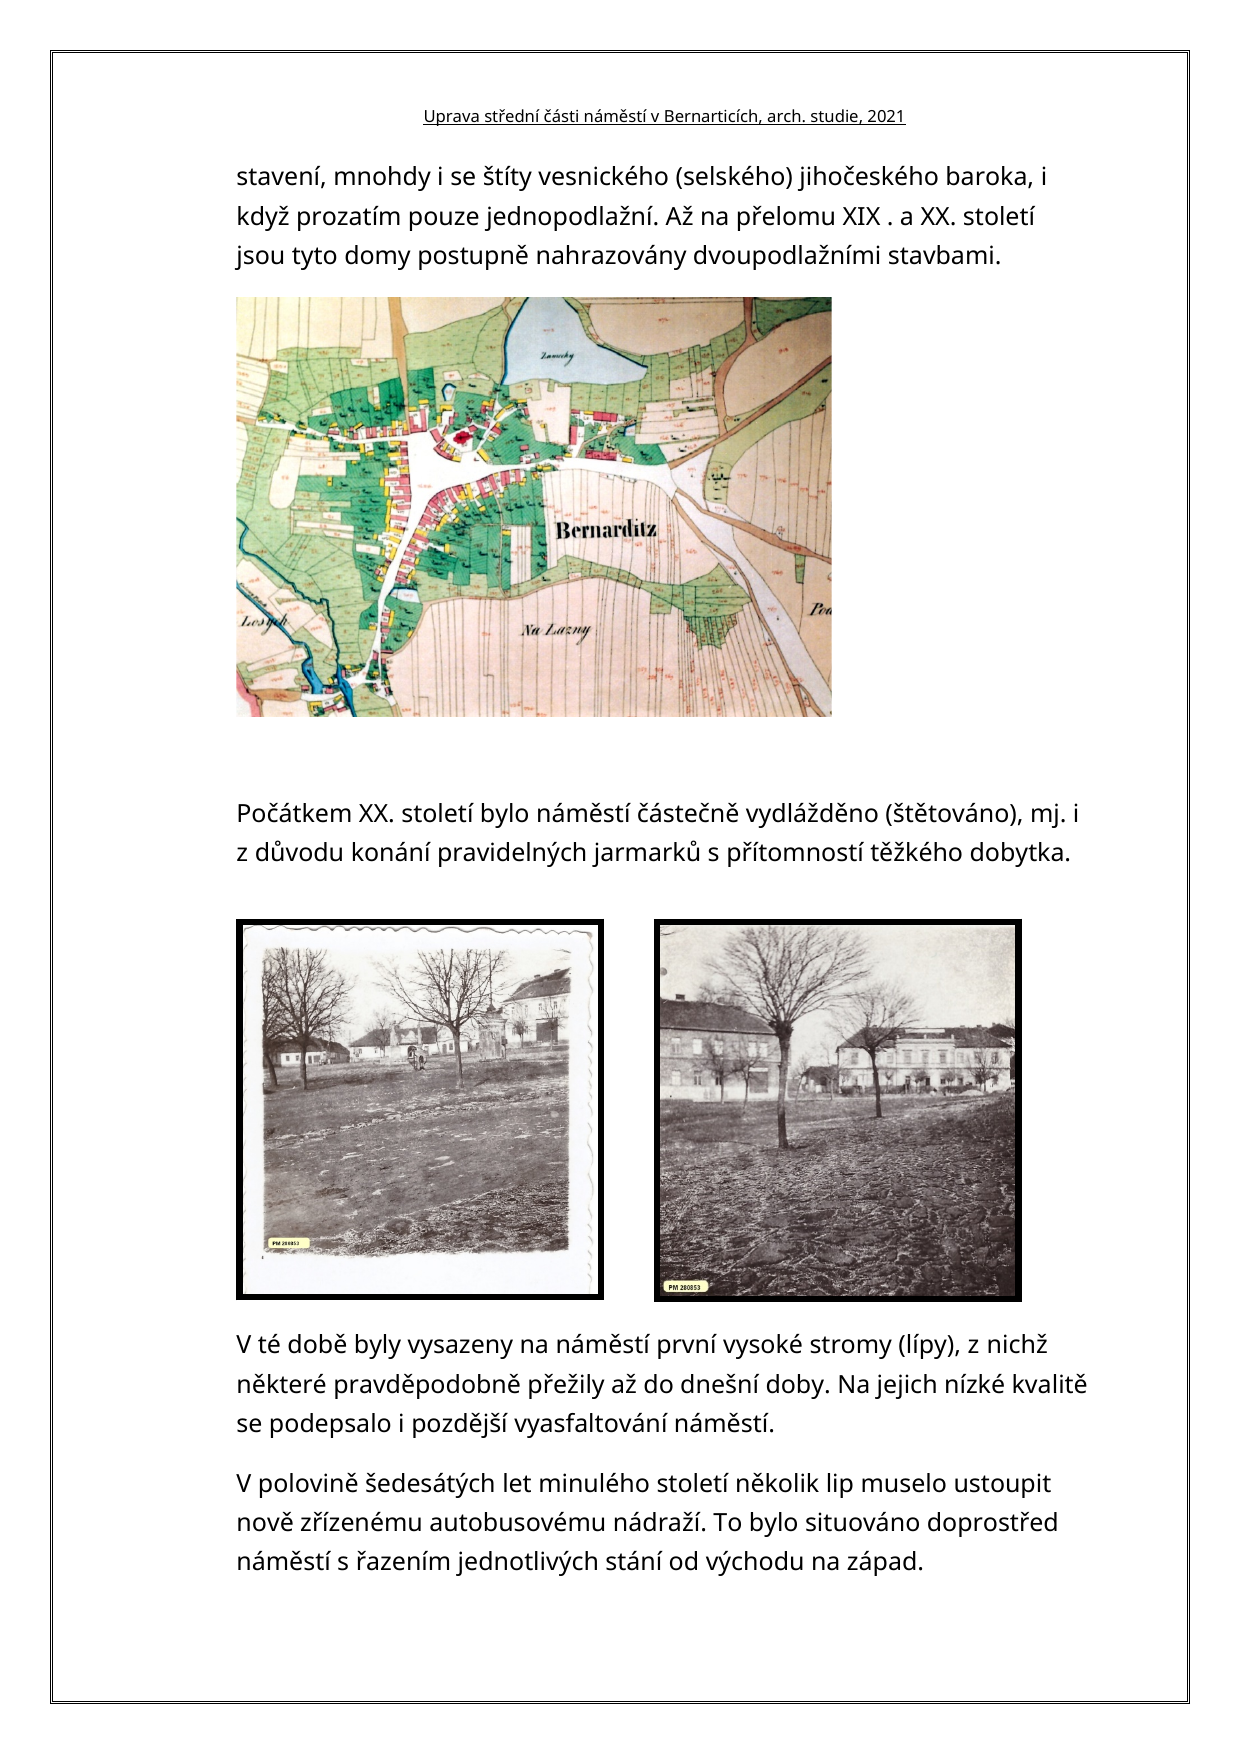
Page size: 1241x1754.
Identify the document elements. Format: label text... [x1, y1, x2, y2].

text V polovině šedesátých let minulého století několik lip muselo ustoupit nově zřízenému autobusovému nádraží. To bylo situováno doprostřed náměstí s řazením jednotlivých stání od východu na západ. [236, 1466, 1093, 1578]
text V té době byly vysazeny na náměstí první vysoké stromy (lípy), z nichž některé pravděpodobně přežily až do dnešní doby. Na jejich nízké kvalitě se podepsalo i pozdější vyasfaltování náměstí. [236, 1327, 1093, 1439]
text stavení, mnohdy i se štíty vesnického (selského) jihočeského baroka, i když prozatím pouze jednopodlažní. Až na přelomu XIX . a XX. století jsou tyto domy postupně nahrazovány dvoupodlažními stavbami. [236, 159, 1093, 271]
text Počátkem XX. století bylo náměstí částečně vydlážděno (štětováno), mj. i z důvodu konání pravidelných jarmarků s přítomností těžkého dobytka. [236, 796, 1093, 869]
